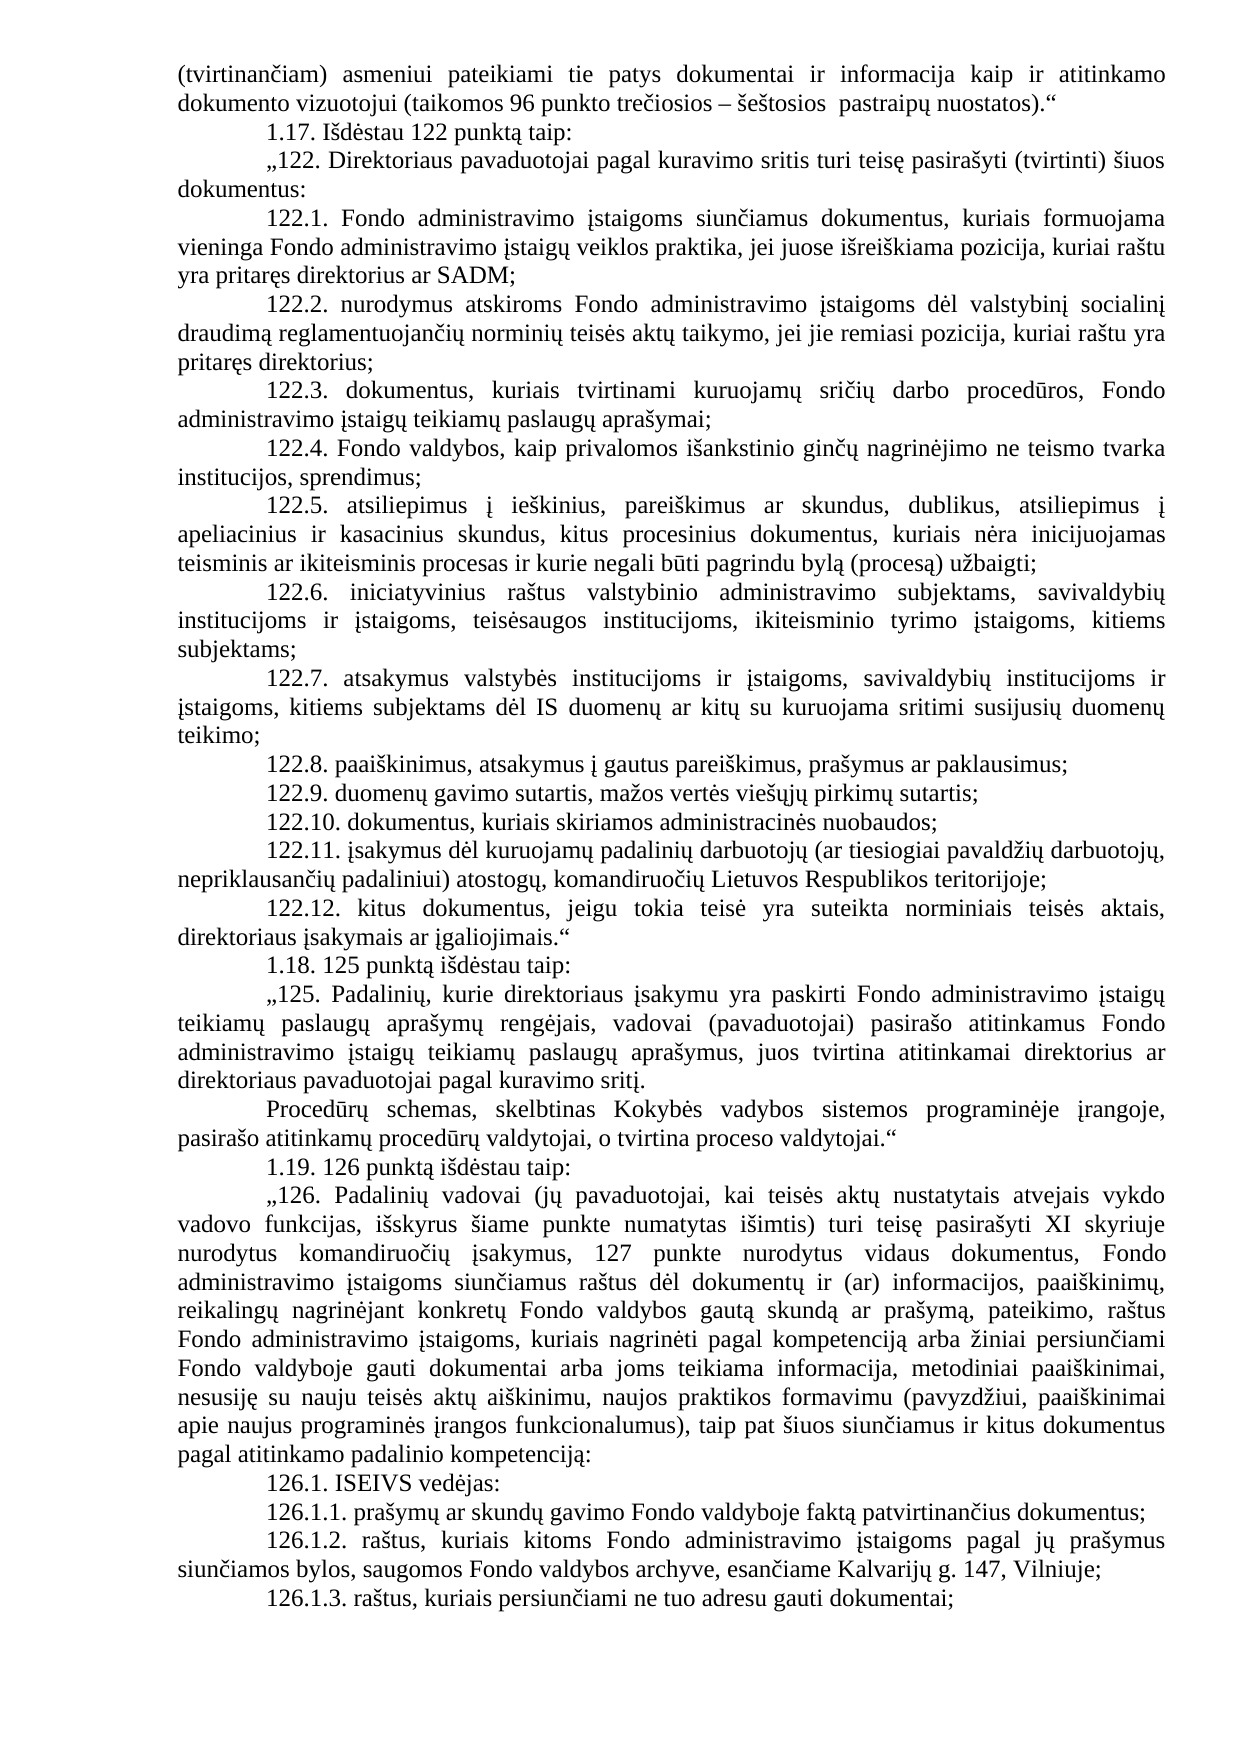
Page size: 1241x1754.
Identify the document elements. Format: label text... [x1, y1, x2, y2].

text 122.9. duomenų gavimo sutartis, mažos vertės viešųjų pirkimų sutartis; [177, 778, 1166, 807]
text 122.8. paaiškinimus, atsakymus į gautus pareiškimus, prašymus ar paklausimus; [177, 749, 1166, 778]
text 122.4. Fondo valdybos, kaip privalomos išankstinio ginčų nagrinėjimo ne teismo tvarka institucijos, sprendimus; [177, 433, 1166, 490]
text (tvirtinančiam) asmeniui pateikiami tie patys dokumentai ir informacija kaip ir atitinkamo dokumento vizuotojui (taikomos 96 punkto trečiosios – šeštosios pastraipų nuostatos).“ [177, 59, 1166, 117]
text Procedūrų schemas, skelbtinas Kokybės vadybos sistemos programinėje įrangoje, pasirašo atitinkamų procedūrų valdytojai, o tvirtina proceso valdytojai.“ [177, 1094, 1166, 1152]
text 122.11. įsakymus dėl kuruojamų padalinių darbuotojų (ar tiesiogiai pavaldžių darbuotojų, nepriklausančių padaliniui) atostogų, komandiruočių Lietuvos Respublikos teritorijoje; [177, 835, 1166, 893]
text 122.10. dokumentus, kuriais skiriamos administracinės nuobaudos; [177, 807, 1166, 835]
text 126.1.3. raštus, kuriais persiunčiami ne tuo adresu gauti dokumentai; [177, 1583, 1166, 1612]
text 1.17. Išdėstau 122 punktą taip: [177, 117, 1166, 145]
text 1.19. 126 punktą išdėstau taip: [177, 1152, 1166, 1180]
text 122.12. kitus dokumentus, jeigu tokia teisė yra suteikta norminiais teisės aktais, direktoriaus įsakymais ar įgaliojimais.“ [177, 893, 1166, 950]
text „122. Direktoriaus pavaduotojai pagal kuravimo sritis turi teisę pasirašyti (tvirtinti) šiuos dokumentus: [177, 145, 1166, 203]
text 122.5. atsiliepimus į ieškinius, pareiškimus ar skundus, dublikus, atsiliepimus į apeliacinius ir kasacinius skundus, kitus procesinius dokumentus, kuriais nėra inicijuojamas teisminis ar ikiteisminis procesas ir kurie negali būti pagrindu bylą (procesą) užbaigti; [177, 490, 1166, 577]
text „126. Padalinių vadovai (jų pavaduotojai, kai teisės aktų nustatytais atvejais vykdo vadovo funkcijas, išskyrus šiame punkte numatytas išimtis) turi teisę pasirašyti XI skyriuje nurodytus komandiruočių įsakymus, 127 punkte nurodytus vidaus dokumentus, Fondo administravimo įstaigoms siunčiamus raštus dėl dokumentų ir (ar) informacijos, paaiškinimų, reikalingų nagrinėjant konkretų Fondo valdybos gautą skundą ar prašymą, pateikimo, raštus Fondo administravimo įstaigoms, kuriais nagrinėti pagal kompetenciją arba žiniai persiunčiami Fondo valdyboje gauti dokumentai arba joms teikiama informacija, metodiniai paaiškinimai, nesusiję su nauju teisės aktų aiškinimu, naujos praktikos formavimu (pavyzdžiui, paaiškinimai apie naujus programinės įrangos funkcionalumus), taip pat šiuos siunčiamus ir kitus dokumentus pagal atitinkamo padalinio kompetenciją: [177, 1180, 1166, 1468]
text 122.1. Fondo administravimo įstaigoms siunčiamus dokumentus, kuriais formuojama vieninga Fondo administravimo įstaigų veiklos praktika, jei juose išreiškiama pozicija, kuriai raštu yra pritaręs direktorius ar SADM; [177, 203, 1166, 289]
text 126.1.2. raštus, kuriais kitoms Fondo administravimo įstaigoms pagal jų prašymus siunčiamos bylos, saugomos Fondo valdybos archyve, esančiame Kalvarijų g. 147, Vilniuje; [177, 1525, 1166, 1583]
text „125. Padalinių, kurie direktoriaus įsakymu yra paskirti Fondo administravimo įstaigų teikiamų paslaugų aprašymų rengėjais, vadovai (pavaduotojai) pasirašo atitinkamus Fondo administravimo įstaigų teikiamų paslaugų aprašymus, juos tvirtina atitinkamai direktorius ar direktoriaus pavaduotojai pagal kuravimo sritį. [177, 979, 1166, 1094]
text 126.1.1. prašymų ar skundų gavimo Fondo valdyboje faktą patvirtinančius dokumentus; [177, 1497, 1166, 1525]
text 122.3. dokumentus, kuriais tvirtinami kuruojamų sričių darbo procedūros, Fondo administravimo įstaigų teikiamų paslaugų aprašymai; [177, 375, 1166, 433]
text 122.2. nurodymus atskiroms Fondo administravimo įstaigoms dėl valstybinį socialinį draudimą reglamentuojančių norminių teisės aktų taikymo, jei jie remiasi pozicija, kuriai raštu yra pritaręs direktorius; [177, 289, 1166, 375]
text 1.18. 125 punktą išdėstau taip: [177, 950, 1166, 979]
text 122.7. atsakymus valstybės institucijoms ir įstaigoms, savivaldybių institucijoms ir įstaigoms, kitiems subjektams dėl IS duomenų ar kitų su kuruojama sritimi susijusių duomenų teikimo; [177, 663, 1166, 749]
text 126.1. ISEIVS vedėjas: [177, 1468, 1166, 1497]
text 122.6. iniciatyvinius raštus valstybinio administravimo subjektams, savivaldybių institucijoms ir įstaigoms, teisėsaugos institucijoms, ikiteisminio tyrimo įstaigoms, kitiems subjektams; [177, 577, 1166, 663]
